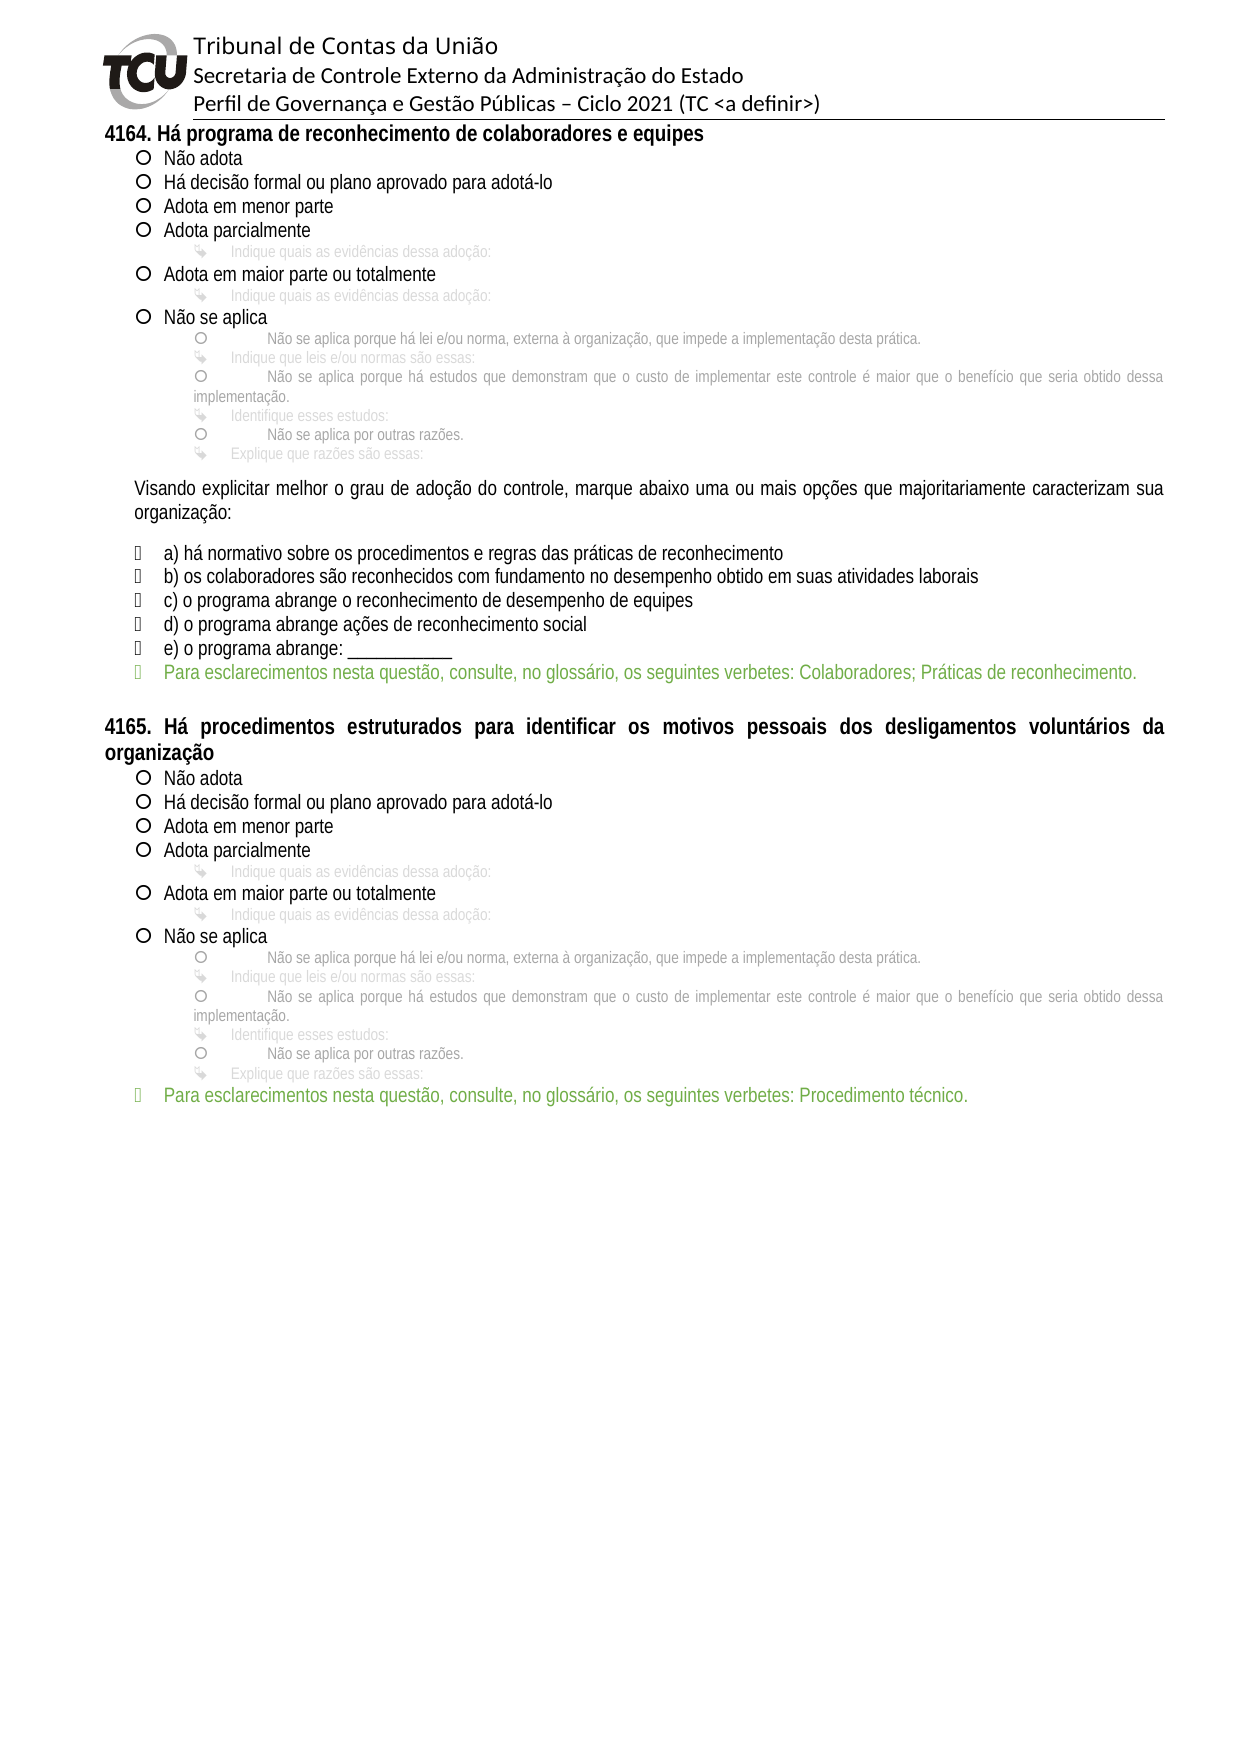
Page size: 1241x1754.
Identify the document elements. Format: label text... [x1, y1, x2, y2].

list Indique quais as evidências dessa adoção: [193, 905, 1165, 924]
list Há decisão formal ou plano aprovado para adotá-lo [134, 789, 1165, 813]
list Explique que razões são essas: [193, 1063, 1165, 1083]
list Para esclarecimentos nesta questão, consulte, no glossário, os seguintes verbetes: Procedimento técnico. [134, 1083, 1165, 1107]
list Identifique esses estudos: [193, 1025, 1165, 1044]
list Identifique esses estudos: [193, 406, 1165, 425]
list Não se aplica porque há estudos que demonstram que o custo de implementar este controle é maior que o benefício que seria obtido dessa implementação. [193, 367, 1165, 406]
list Adota em menor parte [134, 813, 1165, 837]
list Explique que razões são essas: [193, 444, 1165, 463]
list Não se aplica por outras razões. [193, 425, 1165, 444]
list Não adota [134, 146, 1165, 170]
list Indique que leis e/ou normas são essas: [193, 967, 1165, 986]
list Indique quais as evidências dessa adoção: [193, 285, 1165, 305]
list b) os colaboradores são reconhecidos com fundamento no desempenho obtido em suas atividades laborais [134, 564, 1165, 588]
list Não se aplica [134, 305, 1165, 329]
list c) o programa abrange o reconhecimento de desempenho de equipes [134, 588, 1165, 612]
list Não se aplica [134, 924, 1165, 948]
text 4165. Há procedimentos estruturados para identificar os motivos pessoais dos desligamentos voluntários da organização [104, 713, 1165, 766]
list Indique quais as evidências dessa adoção: [193, 242, 1165, 261]
list Não se aplica por outras razões. [193, 1044, 1165, 1063]
list a) há normativo sobre os procedimentos e regras das práticas de reconhecimento [134, 541, 1165, 564]
list Não se aplica porque há lei e/ou norma, externa à organização, que impede a implementação desta prática. [193, 948, 1165, 967]
list Indique quais as evidências dessa adoção: [193, 861, 1165, 881]
list d) o programa abrange ações de reconhecimento social [134, 612, 1165, 636]
list Não se aplica porque há lei e/ou norma, externa à organização, que impede a implementação desta prática. [193, 329, 1165, 348]
text Visando explicitar melhor o grau de adoção do controle, marque abaixo uma ou mais opções que majoritariamente caracterizam sua organização: [134, 476, 1165, 524]
list Adota em maior parte ou totalmente [134, 261, 1165, 285]
list Há decisão formal ou plano aprovado para adotá-lo [134, 170, 1165, 194]
list e) o programa abrange: ___________ [134, 636, 1165, 660]
list Não adota [134, 766, 1165, 789]
list Adota parcialmente [134, 837, 1165, 861]
text 4164. Há programa de reconhecimento de colaboradores e equipes [104, 120, 1165, 146]
list Adota parcialmente [134, 218, 1165, 242]
list Indique que leis e/ou normas são essas: [193, 348, 1165, 367]
list Não se aplica porque há estudos que demonstram que o custo de implementar este controle é maior que o benefício que seria obtido dessa implementação. [193, 986, 1165, 1025]
list Adota em maior parte ou totalmente [134, 881, 1165, 905]
list Adota em menor parte [134, 194, 1165, 218]
list Para esclarecimentos nesta questão, consulte, no glossário, os seguintes verbetes: Colaboradores; Práticas de reconhecimento. [134, 660, 1165, 684]
